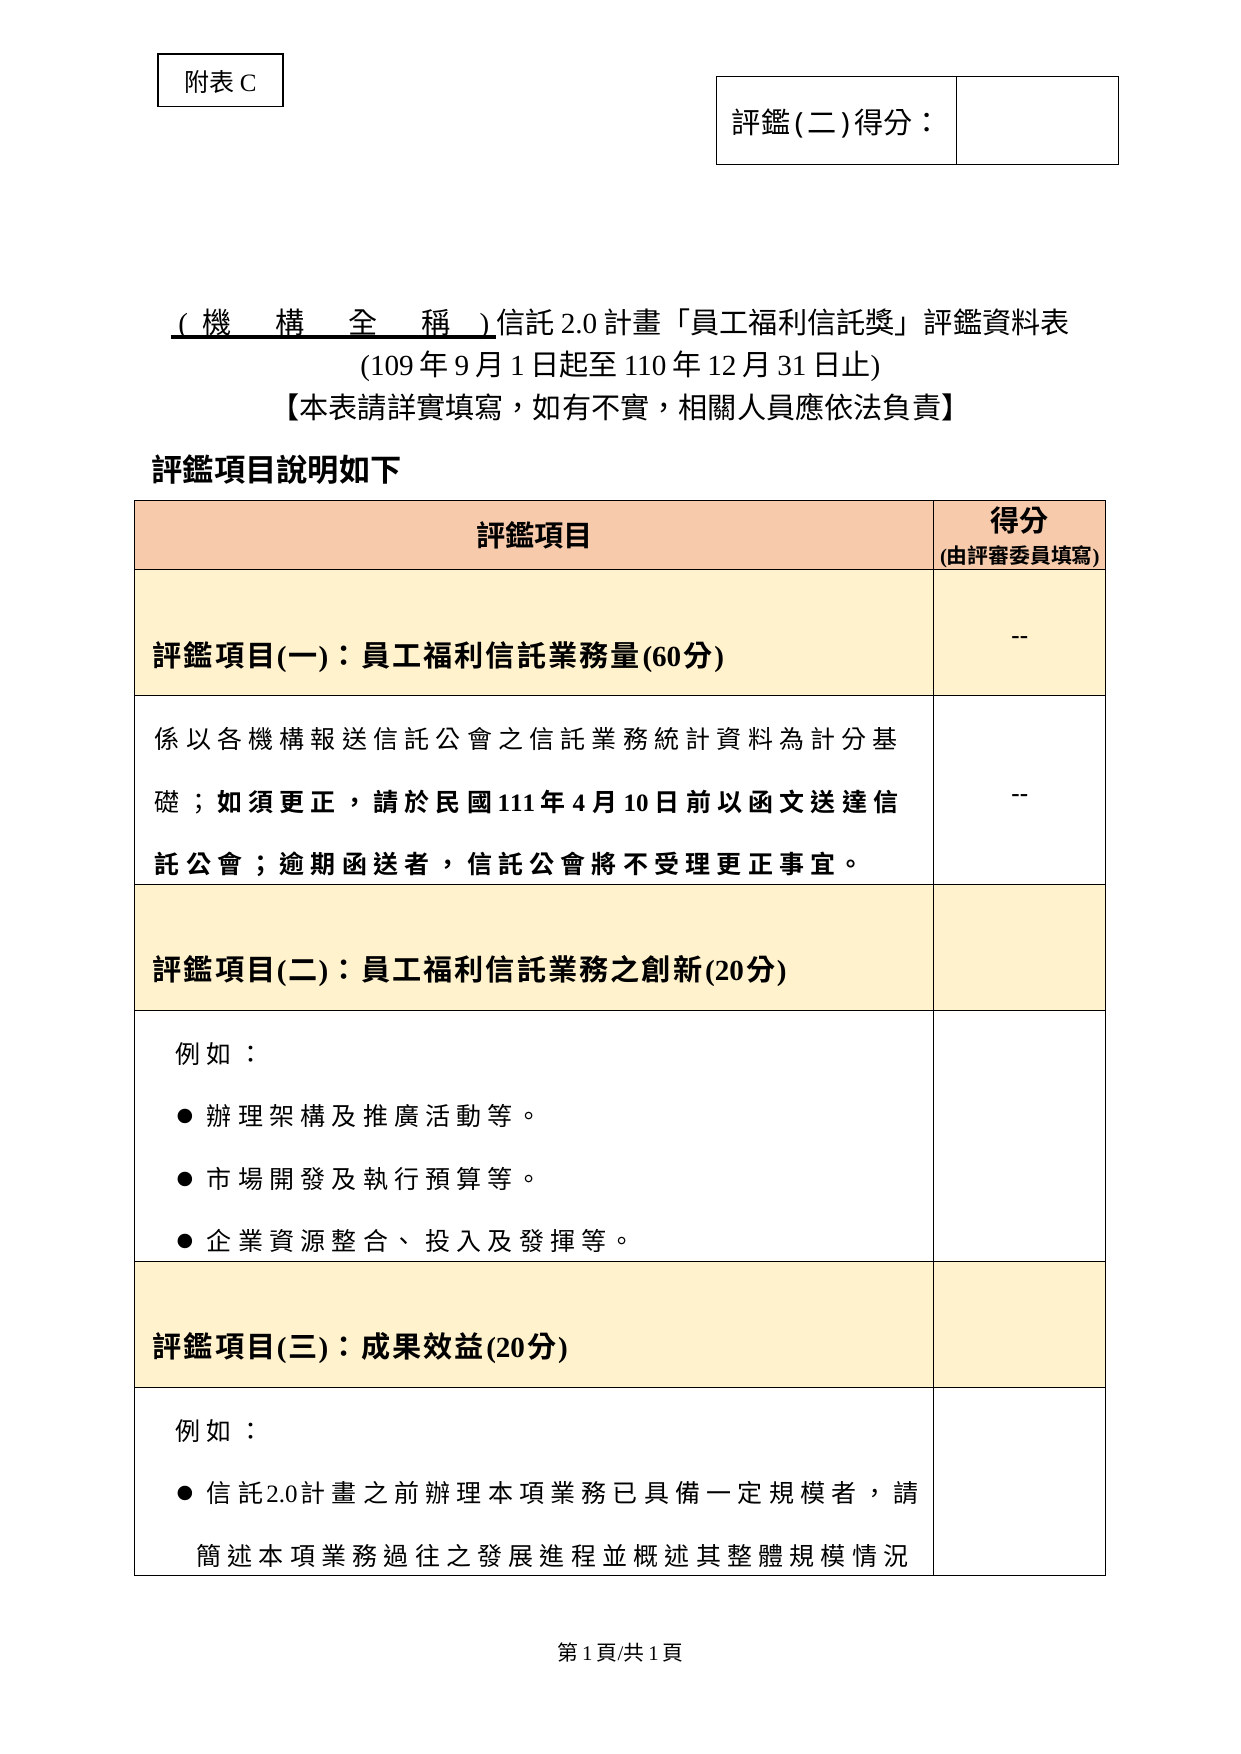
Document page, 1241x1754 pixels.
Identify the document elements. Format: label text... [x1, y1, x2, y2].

table_header 評鑑項目 [135, 501, 933, 569]
text 評鑑項目說明如下 [151, 427, 1089, 489]
table_cell -- [934, 570, 1105, 695]
table_cell [934, 1011, 1105, 1261]
table_cell -- [934, 696, 1105, 884]
table_cell 評鑑項目(一)：員工福利信託業務量(60分) [135, 570, 933, 695]
table_cell [934, 1262, 1105, 1387]
text 【本表請詳實填寫，如有不實，相關人員應依法負責】 [151, 384, 1089, 427]
text (109年9月1日起至110年12月31日止) [151, 342, 1089, 384]
text ( 機 構 全 稱 ) 信託2.0計畫「員工福利信託獎」評鑑資料表 [151, 300, 1089, 342]
table_cell 係以各機構報送信託公會之信託業務統計資料為計分基礎；如須更正，請於民國111年4月10日前以函文送達信託公會；逾期函送者，信託公會將不受理更正事宜。 [135, 696, 933, 884]
table_cell [934, 1388, 1105, 1575]
table_header 得分 (由評審委員填寫) [934, 501, 1105, 569]
table_header 評鑑(二)得分： [717, 77, 956, 164]
table_header [957, 77, 1118, 164]
table_cell 例如： 辦理架構及推廣活動等。 市場開發及執行預算等。 企業資源整合、投入及發揮等。 [135, 1011, 933, 1261]
table_cell [934, 885, 1105, 1010]
text 附表C [173, 62, 267, 98]
table_cell 例如： 信託2.0計畫之前辦理本項業務已具備一定規模者，請簡述本項業務過往之發展進程並概述其整體規模情況 [135, 1388, 933, 1575]
table_cell 評鑑項目(二)：員工福利信託業務之創新(20分) [135, 885, 933, 1010]
table_cell 評鑑項目(三)：成果效益(20分) [135, 1262, 933, 1387]
